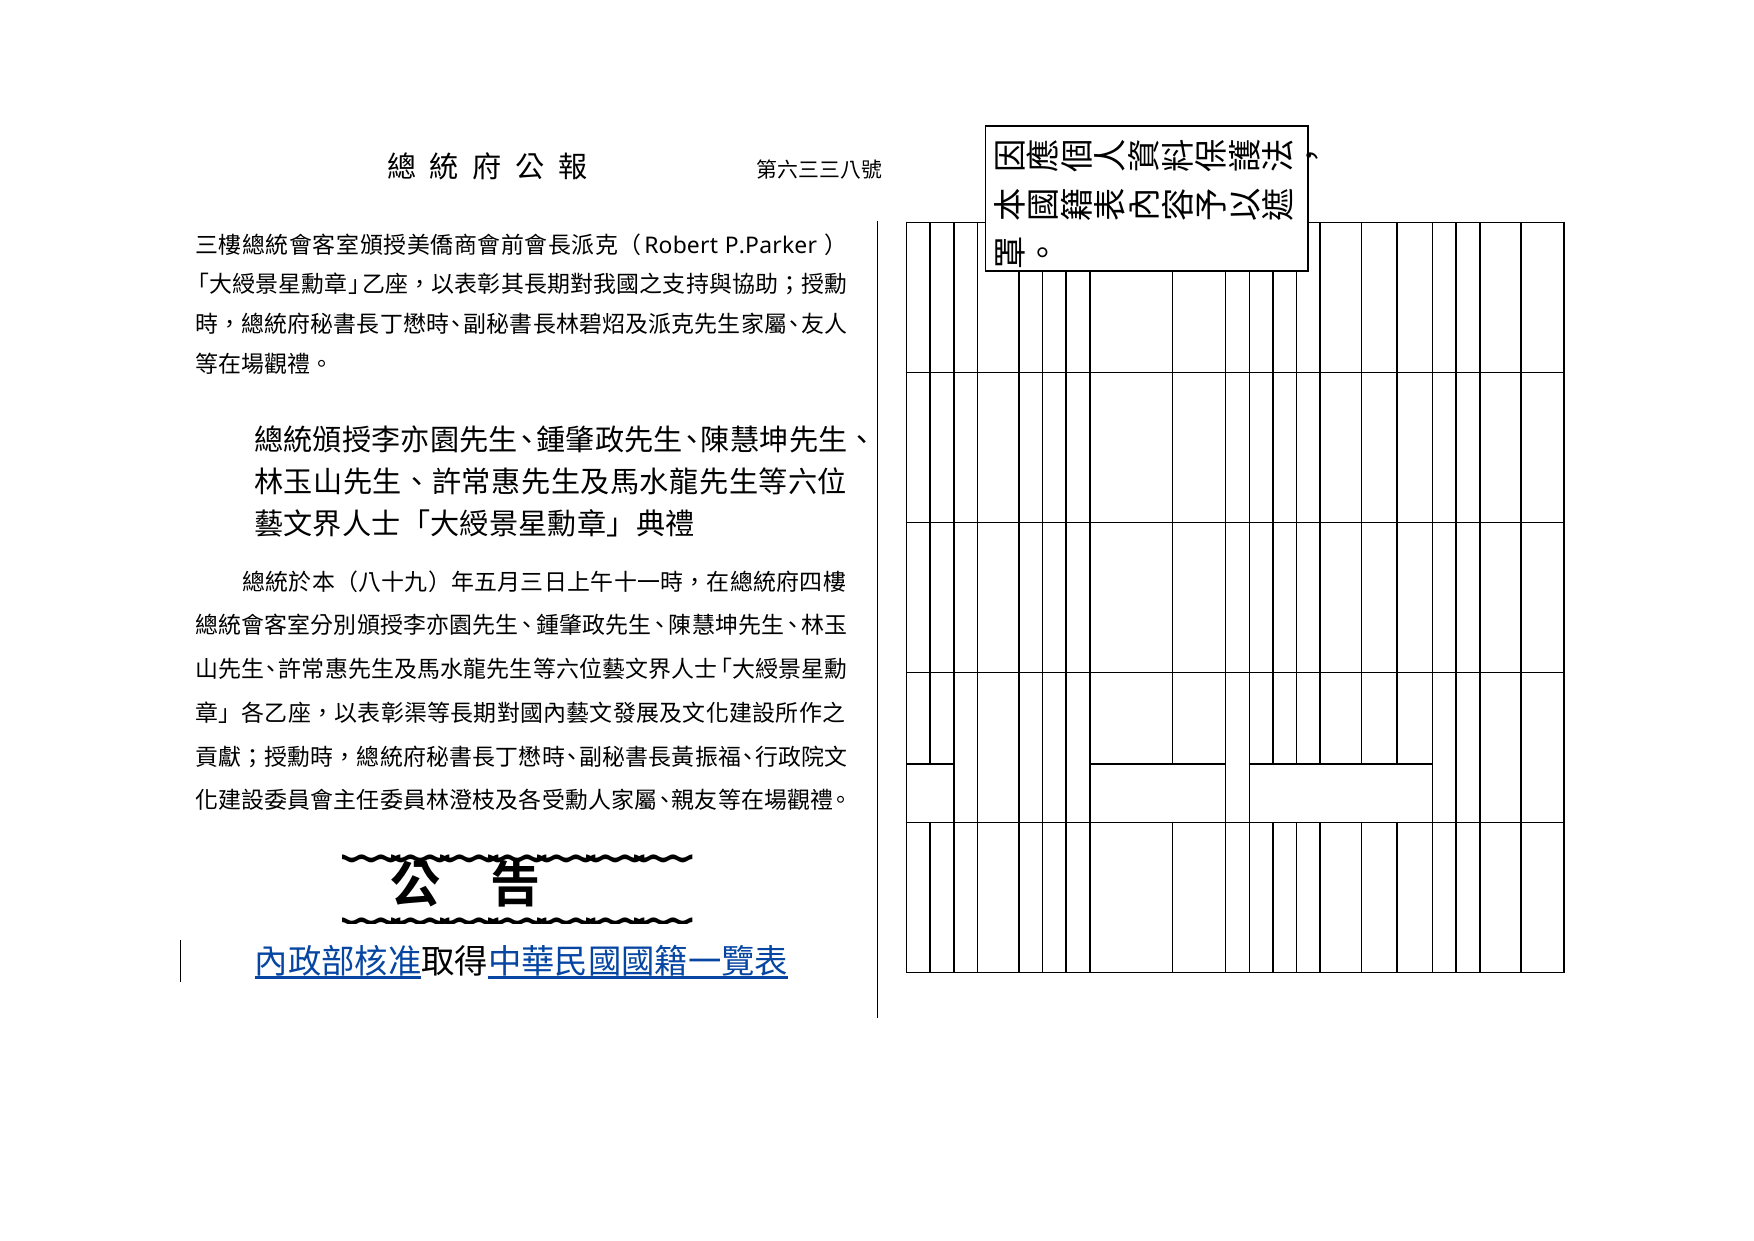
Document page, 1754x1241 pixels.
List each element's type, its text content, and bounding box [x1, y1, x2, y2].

table_cell [1398, 673, 1432, 763]
table_header [1362, 223, 1396, 372]
table_cell [1433, 673, 1455, 822]
table_cell [1321, 373, 1361, 522]
text 內政部核准取得中華民國國籍一覽表 [195, 940, 847, 982]
table_cell [1457, 823, 1479, 972]
table_cell [1481, 673, 1520, 822]
table_cell [1481, 823, 1520, 972]
table_header [1091, 272, 1172, 372]
table_cell [1362, 823, 1396, 972]
table_cell [1226, 523, 1249, 672]
table_cell [1173, 373, 1225, 522]
table_cell [1433, 523, 1455, 672]
table_cell [1522, 523, 1563, 672]
table_cell [1433, 823, 1455, 972]
table_cell [931, 373, 953, 522]
table_cell [1067, 523, 1089, 672]
table_cell [1522, 823, 1563, 972]
table_cell [1173, 673, 1225, 763]
table_header [1398, 223, 1432, 372]
table_cell [931, 673, 953, 763]
table_header [1067, 272, 1089, 372]
table_cell [1321, 823, 1361, 972]
table_cell [1274, 523, 1296, 672]
table_header [1043, 272, 1065, 372]
table_cell [1020, 673, 1042, 822]
table_cell [1297, 373, 1319, 522]
table_header [1433, 223, 1455, 372]
table_cell [1481, 523, 1520, 672]
table_header [931, 223, 953, 372]
table_header [1522, 223, 1563, 372]
table_cell [978, 673, 1018, 822]
table_header [978, 223, 1018, 372]
table_cell [1321, 673, 1361, 763]
table_cell [1433, 373, 1455, 522]
table_header [1457, 223, 1479, 372]
table_cell [907, 673, 929, 763]
table_cell [1457, 373, 1479, 522]
table_cell [1362, 673, 1396, 763]
table_cell [1091, 523, 1172, 672]
table_cell [955, 523, 977, 672]
table_header [1321, 223, 1361, 372]
table_header ﹏﹏﹏﹏﹏﹏﹏ [340, 832, 852, 857]
table_cell [1321, 523, 1361, 672]
table_cell [907, 373, 929, 522]
table_cell [1398, 523, 1432, 672]
table_cell [907, 823, 929, 972]
table_cell [1250, 523, 1272, 672]
table_cell [192, 857, 340, 909]
table_cell [1020, 823, 1042, 972]
table_cell [1522, 373, 1563, 522]
table_cell [1250, 373, 1272, 522]
table_cell [1362, 523, 1396, 672]
table_cell [192, 909, 340, 928]
table_cell [1173, 823, 1225, 972]
table_header [1020, 272, 1042, 372]
table_cell [1226, 373, 1249, 522]
table_cell [1457, 523, 1479, 672]
table_header [1226, 272, 1249, 372]
table_header [1173, 272, 1225, 372]
table_cell [931, 523, 953, 672]
table_cell [1274, 373, 1296, 522]
table_cell [1020, 373, 1042, 522]
table_header [1297, 223, 1319, 372]
table_cell [1481, 373, 1520, 522]
table_cell [1297, 673, 1319, 763]
text 總統頒授李亦園先生、鍾肇政先生、陳慧坤先生、林玉山先生、許常惠先生及馬水龍先生等六位藝文界人士「大綬景星勳章」典禮 [254, 417, 847, 542]
table_header [907, 223, 929, 372]
table_cell [907, 523, 929, 672]
table_header [955, 223, 977, 372]
table_cell [1398, 373, 1432, 522]
table_cell [1457, 673, 1479, 822]
table_cell [1067, 373, 1089, 522]
table_header [1250, 272, 1272, 372]
table_cell [907, 765, 953, 822]
table_cell [1297, 823, 1319, 972]
table_cell [1226, 823, 1249, 972]
table_cell [1020, 523, 1042, 672]
table_cell [1250, 673, 1272, 763]
text 總統於本（八十九）年五月三日上午十時三十分，在總統府三樓總統會客室頒授美僑商會前會長派克（Robert P.Parker ）「大綬景星勳章」乙座，以表彰其長期對我國之支持與協助；授勳時，總統府秘書長丁懋時、副秘書長林碧炤及派克先生家屬、友人等在場觀禮。 [195, 222, 847, 380]
table_cell [1043, 523, 1065, 672]
table_cell [1274, 673, 1296, 763]
table_cell [1067, 823, 1089, 972]
table_cell [1173, 523, 1225, 672]
table_cell [931, 823, 953, 972]
table_cell [1091, 765, 1225, 822]
table_cell [1250, 823, 1272, 972]
table_cell [1522, 673, 1563, 822]
table_cell [978, 823, 1018, 972]
table_cell [955, 823, 977, 972]
table_cell [1398, 823, 1432, 972]
table_cell [1091, 823, 1172, 972]
table_cell [1250, 765, 1432, 822]
table_cell [1297, 523, 1319, 672]
table_cell [978, 523, 1018, 672]
table_header [1274, 272, 1296, 372]
table_cell 公告 [340, 857, 852, 909]
table_cell [1043, 823, 1065, 972]
table_cell [1226, 673, 1249, 822]
table_cell [1274, 823, 1296, 972]
table_cell [1091, 673, 1172, 763]
table_header [1481, 223, 1520, 372]
table_cell [1043, 673, 1065, 822]
text 總統於本（八十九）年五月三日上午十一時，在總統府四樓總統會客室分別頒授李亦園先生、鍾肇政先生、陳慧坤先生、林玉山先生、許常惠先生及馬水龍先生等六位藝文界人士「大綬景星勳章」各乙座，以表彰渠等長期對國內藝文發展及文化建設所作之貢獻；授勳時，總統府秘書長丁懋時、副秘書長黃振福、行政院文化建設委員會主任委員林澄枝及各受勳人家屬、親友等在場觀禮。 [195, 555, 847, 817]
table_cell [955, 373, 977, 522]
table_cell [955, 673, 977, 822]
table_header [192, 832, 340, 857]
table_cell [1067, 673, 1089, 822]
table_cell ﹏﹏﹏﹏﹏﹏﹏ [340, 909, 852, 928]
table_cell [978, 373, 1018, 522]
table_cell [1362, 373, 1396, 522]
table_cell [1091, 373, 1172, 522]
table_cell [1043, 373, 1065, 522]
